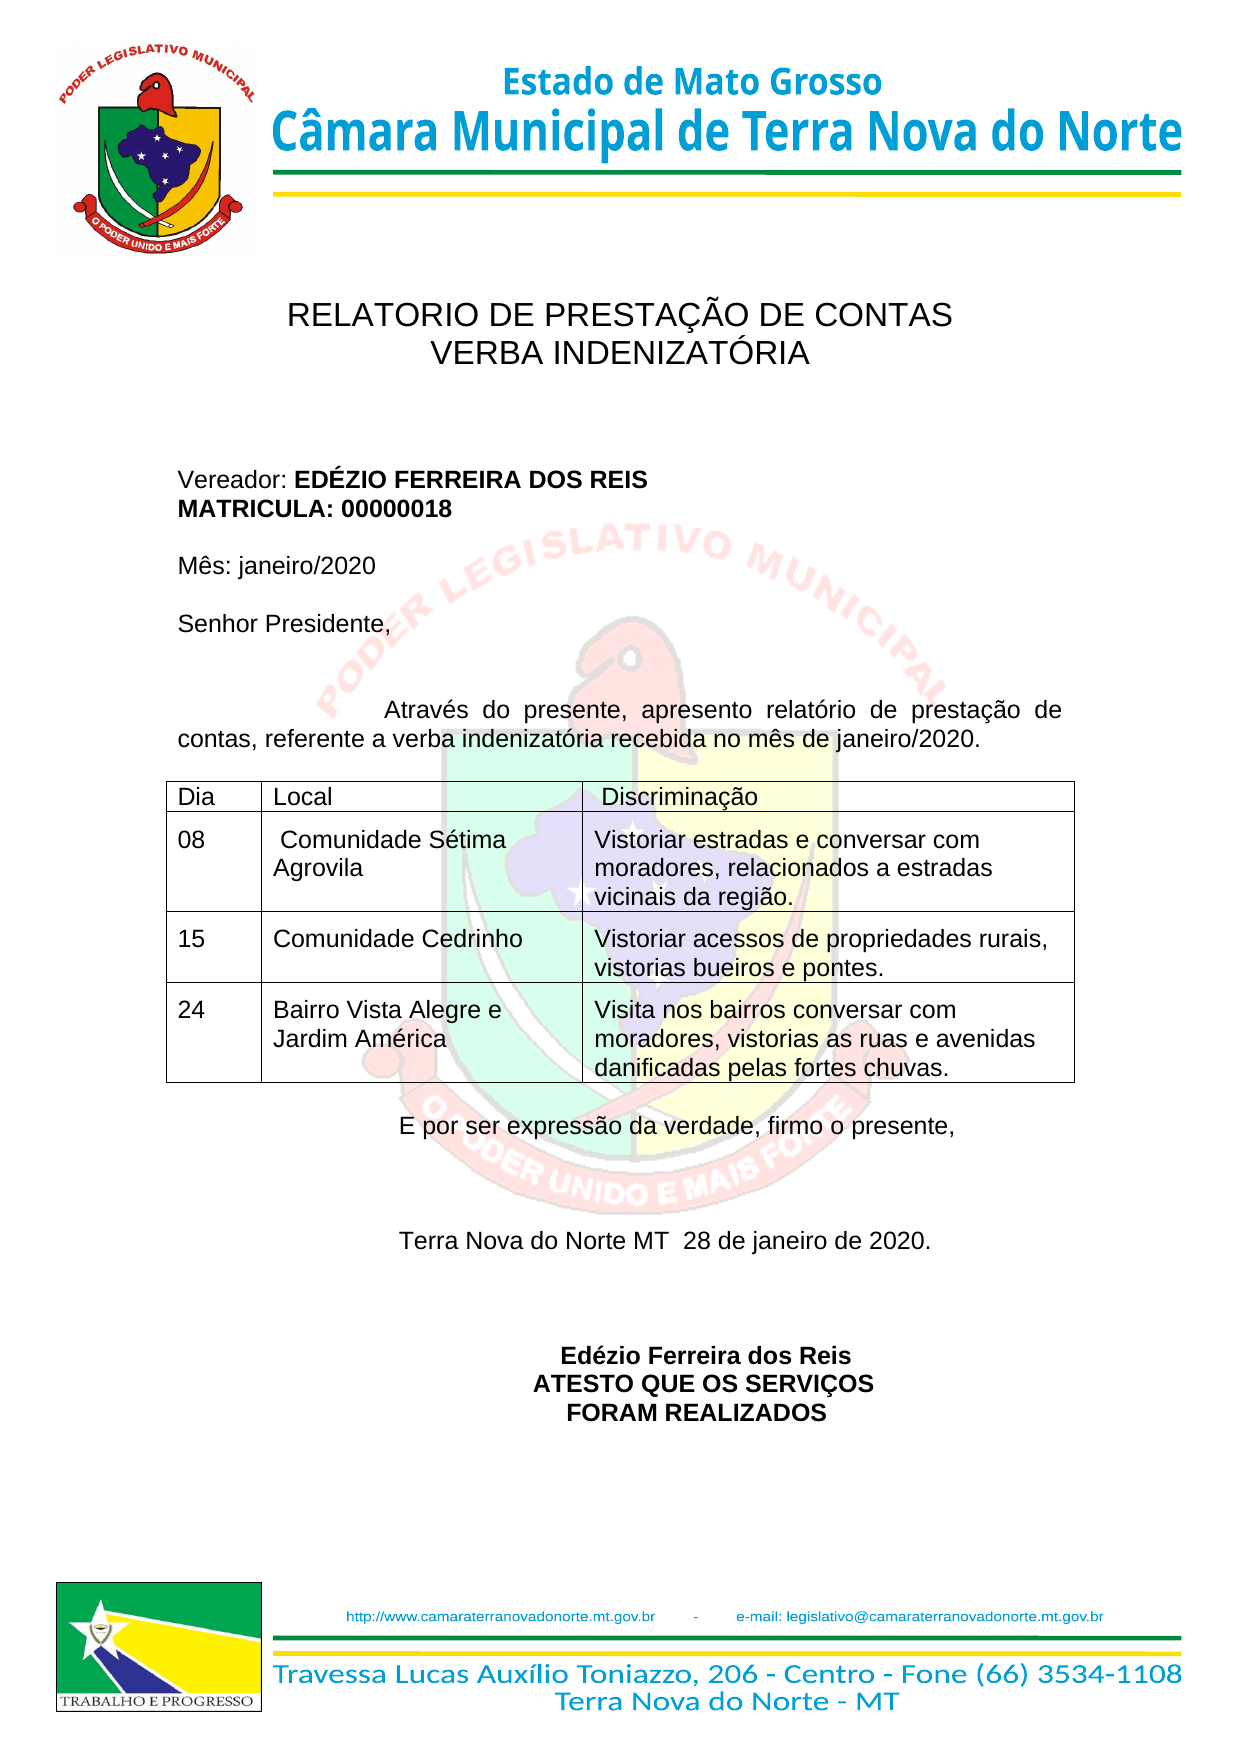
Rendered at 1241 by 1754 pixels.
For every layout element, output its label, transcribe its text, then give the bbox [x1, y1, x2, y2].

text Senhor Presidente, [966, 609, 1063, 637]
text Através do presente, apresento relatório de prestação de contas, referente a verba indenizatória recebida no mês de janeiro/2020. [966, 695, 1063, 752]
text Senhor Presidente, [177, 609, 303, 637]
table_header Dia [167, 782, 261, 811]
text FORAM REALIZADOS [236, 1398, 1122, 1427]
table_header Local [262, 782, 303, 811]
picture [55, 42, 260, 256]
table_cell Bairro Vista Alegre e Jardim América [262, 983, 303, 1082]
text Mês: janeiro/2020 [177, 551, 303, 580]
picture [57, 1583, 261, 1711]
text MATRICULA: 00000018 [177, 494, 1063, 522]
table_cell 24 [167, 983, 261, 1082]
text RELATORIO DE PRESTAÇÃO DE CONTAS [177, 294, 1063, 333]
picture [860, 1611, 868, 1623]
text E por ser expressão da verdade, firmo o presente, [966, 1111, 1063, 1139]
table_cell Comunidade Cedrinho [262, 912, 303, 982]
table_cell 15 [167, 912, 261, 982]
text Edézio Ferreira dos Reis [177, 1341, 1063, 1369]
text Mês: janeiro/2020 [966, 551, 1063, 580]
text Através do presente, apresento relatório de prestação de contas, referente a verba indenizatória recebida no mês de janeiro/2020. [177, 695, 303, 752]
table_cell 08 [167, 812, 261, 911]
text E por ser expressão da verdade, firmo o presente, [177, 1111, 303, 1139]
table_cell Visita nos bairros conversar com moradores, vistorias as ruas e avenidas danificadas pelas fortes chuvas. [966, 983, 1074, 1082]
text Terra Nova do Norte MT 28 de janeiro de 2020. [177, 1226, 1063, 1254]
text ATESTO QUE OS SERVIÇOS [236, 1369, 1122, 1398]
table_cell Comunidade Sétima Agrovila [262, 812, 303, 911]
table_cell Vistoriar acessos de propriedades rurais, vistorias bueiros e pontes. [966, 912, 1074, 982]
text VERBA INDENIZATÓRIA [177, 333, 1063, 371]
text Vereador: EDÉZIO FERREIRA DOS REIS [177, 465, 1063, 494]
table_header Discriminação [966, 782, 1074, 811]
table_cell Vistoriar estradas e conversar com moradores, relacionados a estradas vicinais da região. [966, 812, 1074, 911]
